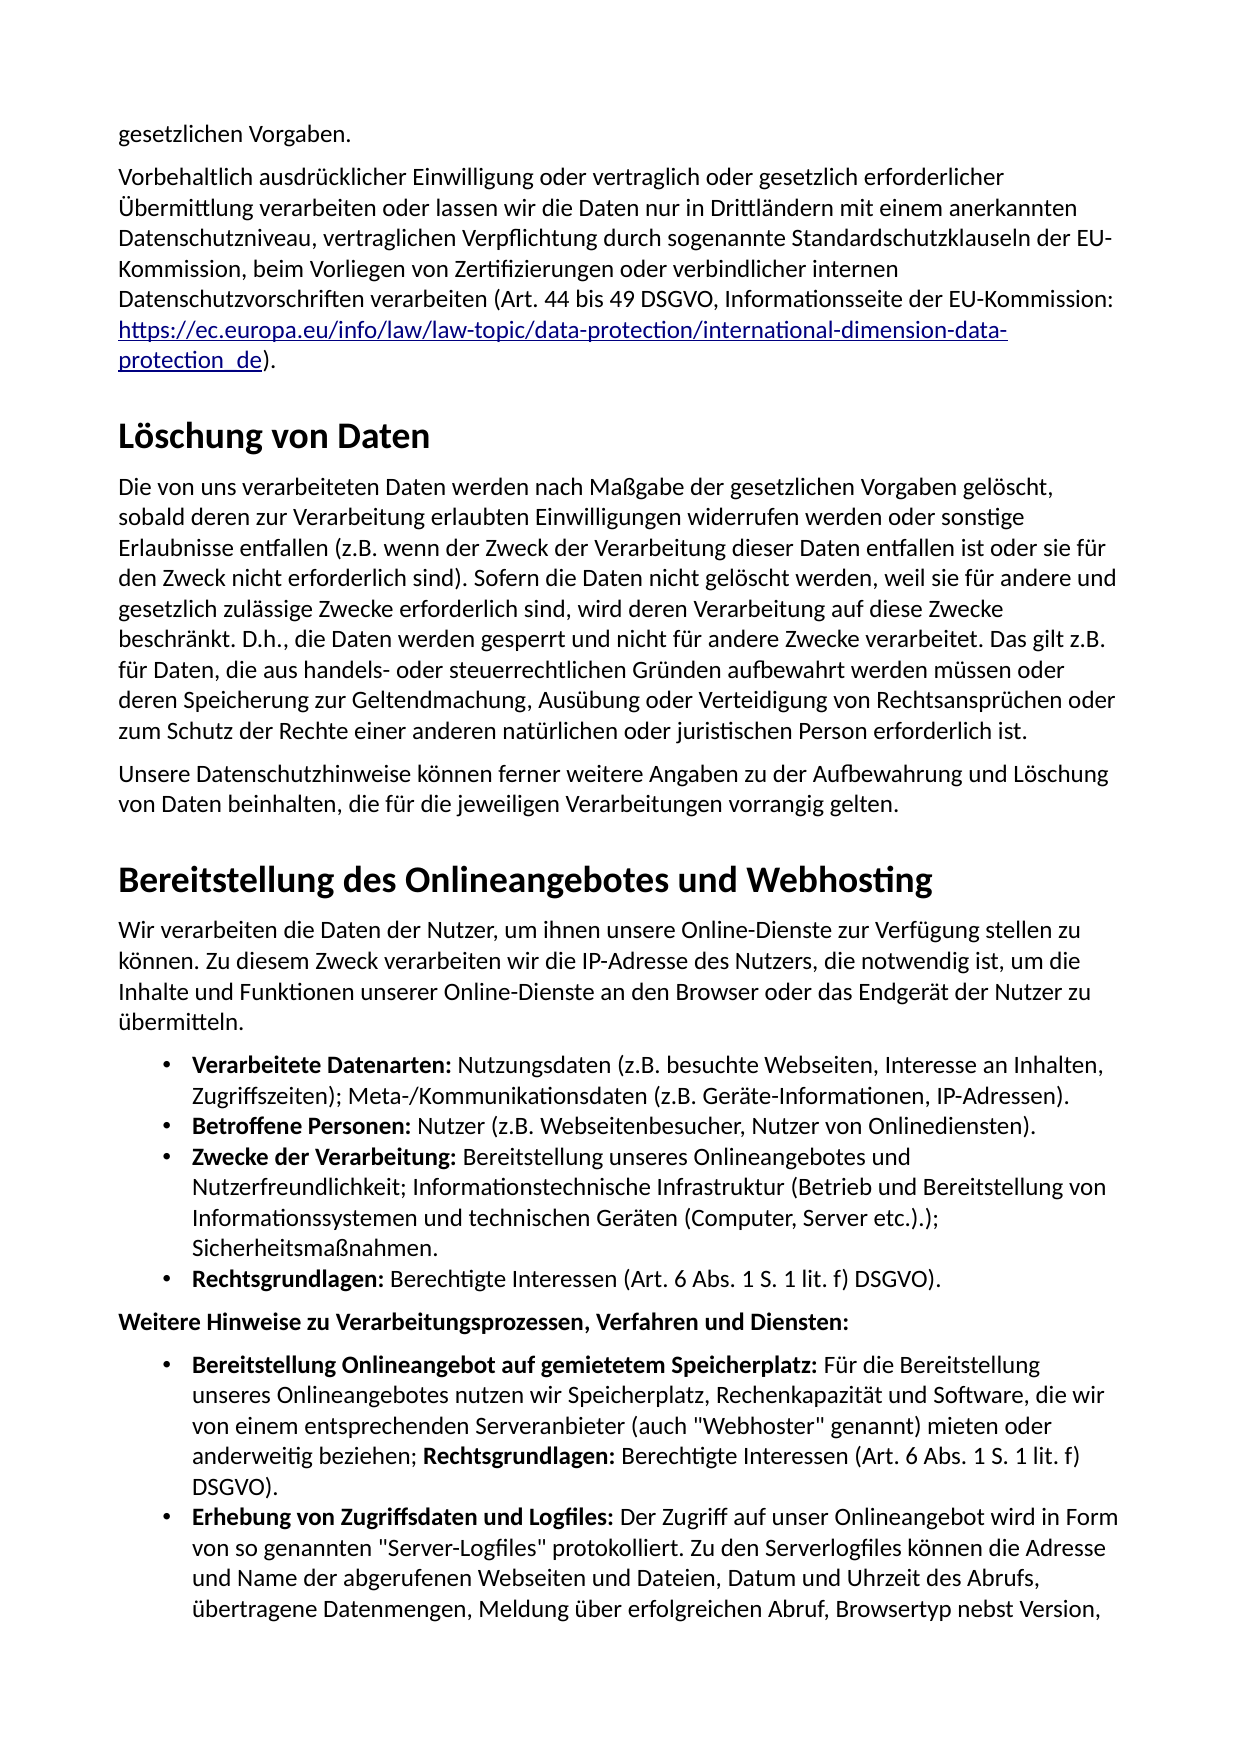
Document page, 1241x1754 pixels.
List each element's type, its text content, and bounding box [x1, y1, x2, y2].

list Rechtsgrundlagen: Berechtigte Interessen (Art. 6 Abs. 1 S. 1 lit. f) DSGVO). [162, 1263, 1122, 1293]
text Vorbehaltlich ausdrücklicher Einwilligung oder vertraglich oder gesetzlich erforderlicher Übermittlung verarbeiten oder lassen wir die Daten nur in Drittländern mit einem anerkannten Datenschutzniveau, vertraglichen Verpflichtung durch sogenannte Standardschutzklauseln der EU-Kommission, beim Vorliegen von Zertifizierungen oder verbindlicher internen Datenschutzvorschriften verarbeiten (Art. 44 bis 49 DSGVO, Informationsseite der EU-Kommission: https://ec.europa.eu/info/law/law-topic/data-protection/international-dimension-data-protection_de). [118, 161, 1122, 375]
list Erhebung von Zugriffsdaten und Logfiles: Der Zugriff auf unser Onlineangebot wird in Form von so genannten "Server-Logfiles" protokolliert. Zu den Serverlogfiles können die Adresse und Name der abgerufenen Webseiten und Dateien, Datum und Uhrzeit des Abrufs, übertragene Datenmengen, Meldung über erfolgreichen Abruf, Browsertyp nebst Version, [162, 1502, 1122, 1624]
list Betroffene Personen: Nutzer (z.B. Webseitenbesucher, Nutzer von Onlinediensten). [162, 1110, 1122, 1141]
text Weitere Hinweise zu Verarbeitungsprozessen, Verfahren und Diensten: [118, 1306, 1122, 1336]
text Die von uns verarbeiteten Daten werden nach Maßgabe der gesetzlichen Vorgaben gelöscht, sobald deren zur Verarbeitung erlaubten Einwilligungen widerrufen werden oder sonstige Erlaubnisse entfallen (z.B. wenn der Zweck der Verarbeitung dieser Daten entfallen ist oder sie für den Zweck nicht erforderlich sind). Sofern die Daten nicht gelöscht werden, weil sie für andere und gesetzlich zulässige Zwecke erforderlich sind, wird deren Verarbeitung auf diese Zwecke beschränkt. D.h., die Daten werden gesperrt und nicht für andere Zwecke verarbeitet. Das gilt z.B. für Daten, die aus handels- oder steuerrechtlichen Gründen aufbewahrt werden müssen oder deren Speicherung zur Geltendmachung, Ausübung oder Verteidigung von Rechtsansprüchen oder zum Schutz der Rechte einer anderen natürlichen oder juristischen Person erforderlich ist. [118, 471, 1122, 745]
text Wir verarbeiten die Daten der Nutzer, um ihnen unsere Online-Dienste zur Verfügung stellen zu können. Zu diesem Zweck verarbeiten wir die IP-Adresse des Nutzers, die notwendig ist, um die Inhalte und Funktionen unserer Online-Dienste an den Browser oder das Endgerät der Nutzer zu übermitteln. [118, 915, 1122, 1037]
list Bereitstellung Onlineangebot auf gemietetem Speicherplatz: Für die Bereitstellung unseres Onlineangebotes nutzen wir Speicherplatz, Rechenkapazität und Software, die wir von einem entsprechenden Serveranbieter (auch "Webhoster" genannt) mieten oder anderweitig beziehen; Rechtsgrundlagen: Berechtigte Interessen (Art. 6 Abs. 1 S. 1 lit. f) DSGVO). [162, 1349, 1122, 1502]
subtitle Löschung von Daten [118, 412, 1122, 458]
list Zwecke der Verarbeitung: Bereitstellung unseres Onlineangebotes und Nutzerfreundlichkeit; Informationstechnische Infrastruktur (Betrieb und Bereitstellung von Informationssystemen und technischen Geräten (Computer, Server etc.).); Sicherheitsmaßnahmen. [162, 1141, 1122, 1263]
text Unsere Datenschutzhinweise können ferner weitere Angaben zu der Aufbewahrung und Löschung von Daten beinhalten, die für die jeweiligen Verarbeitungen vorrangig gelten. [118, 758, 1122, 819]
list Verarbeitete Datenarten: Nutzungsdaten (z.B. besuchte Webseiten, Interesse an Inhalten, Zugriffszeiten); Meta-/Kommunikationsdaten (z.B. Geräte-Informationen, IP-Adressen). [162, 1049, 1122, 1110]
text gesetzlichen Vorgaben. [118, 118, 1122, 149]
subtitle Bereitstellung des Onlineangebotes und Webhosting [118, 856, 1122, 902]
